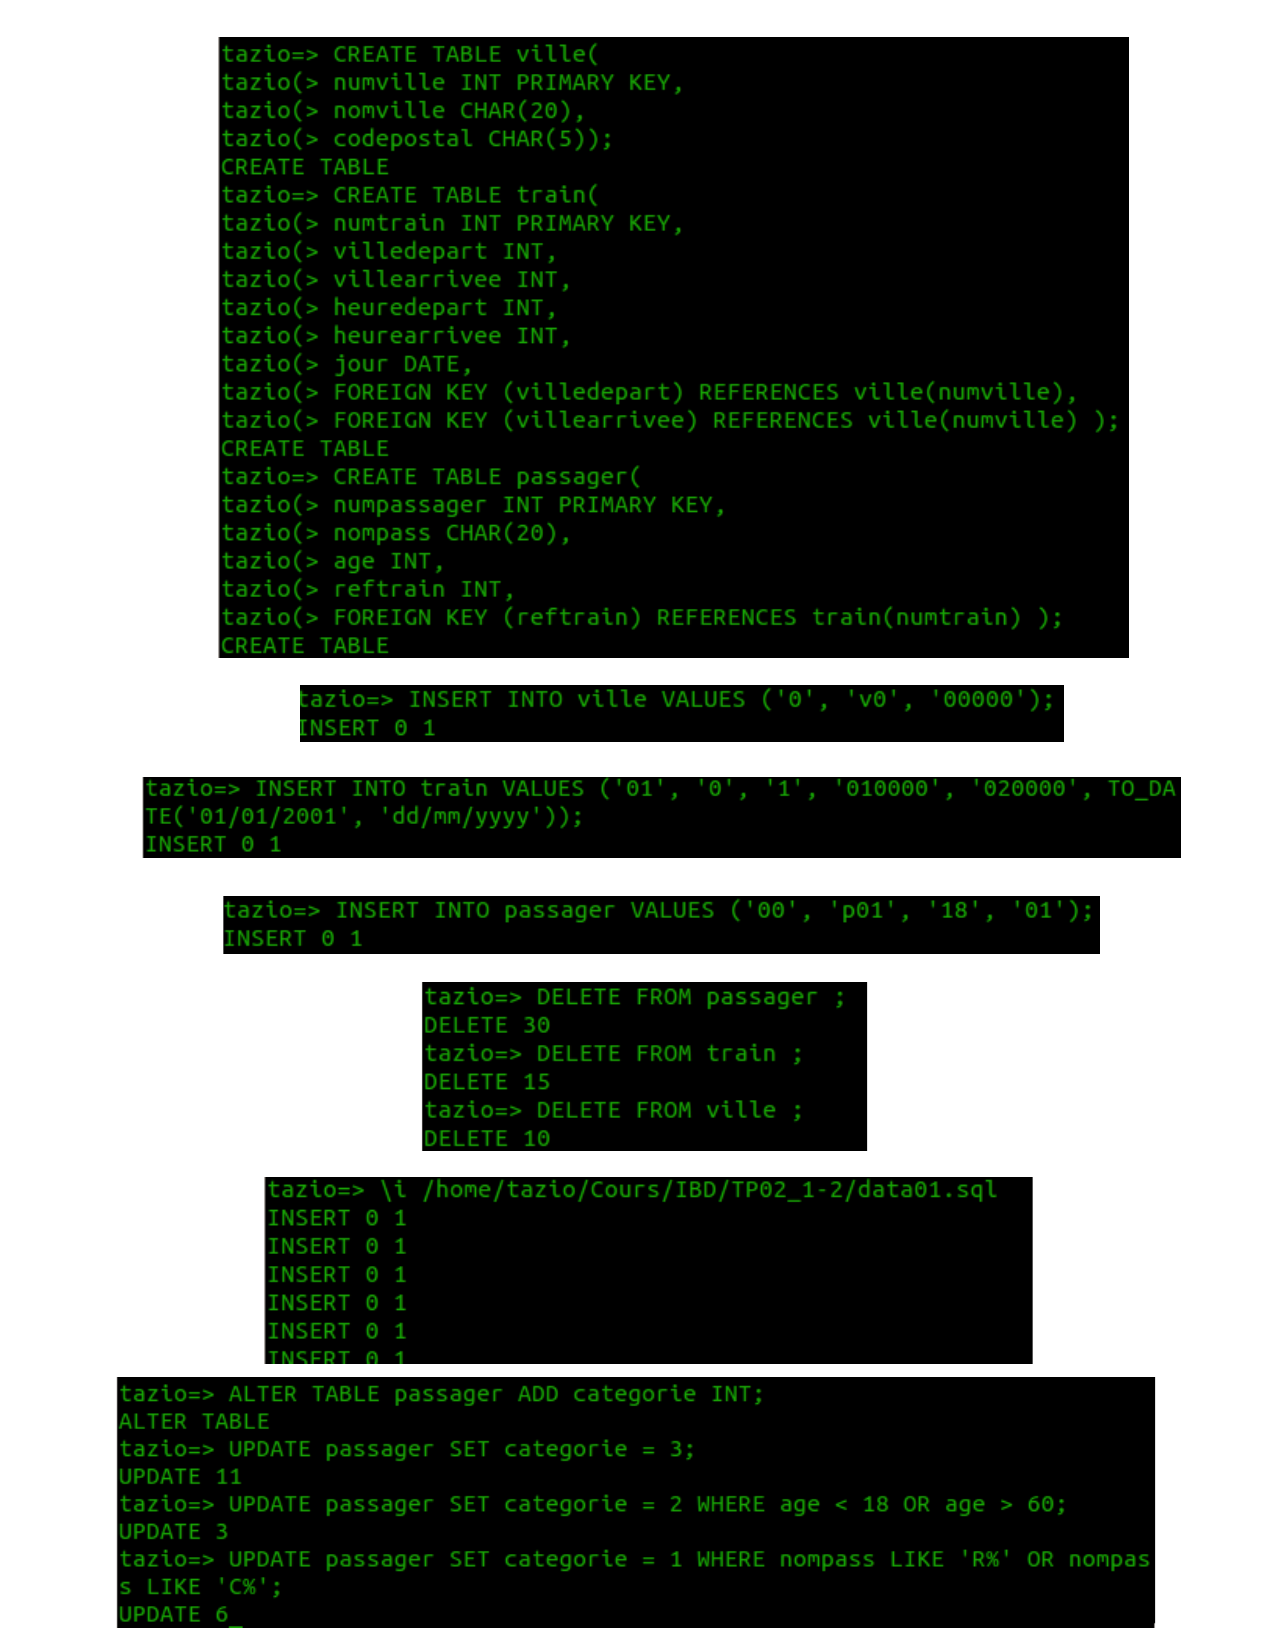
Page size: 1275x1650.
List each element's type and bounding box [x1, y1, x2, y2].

picture [116, 1377, 1156, 1628]
picture [142, 777, 1181, 858]
picture [218, 37, 1129, 658]
picture [264, 1177, 1033, 1364]
picture [300, 685, 1064, 742]
picture [223, 896, 1100, 954]
picture [421, 982, 868, 1151]
